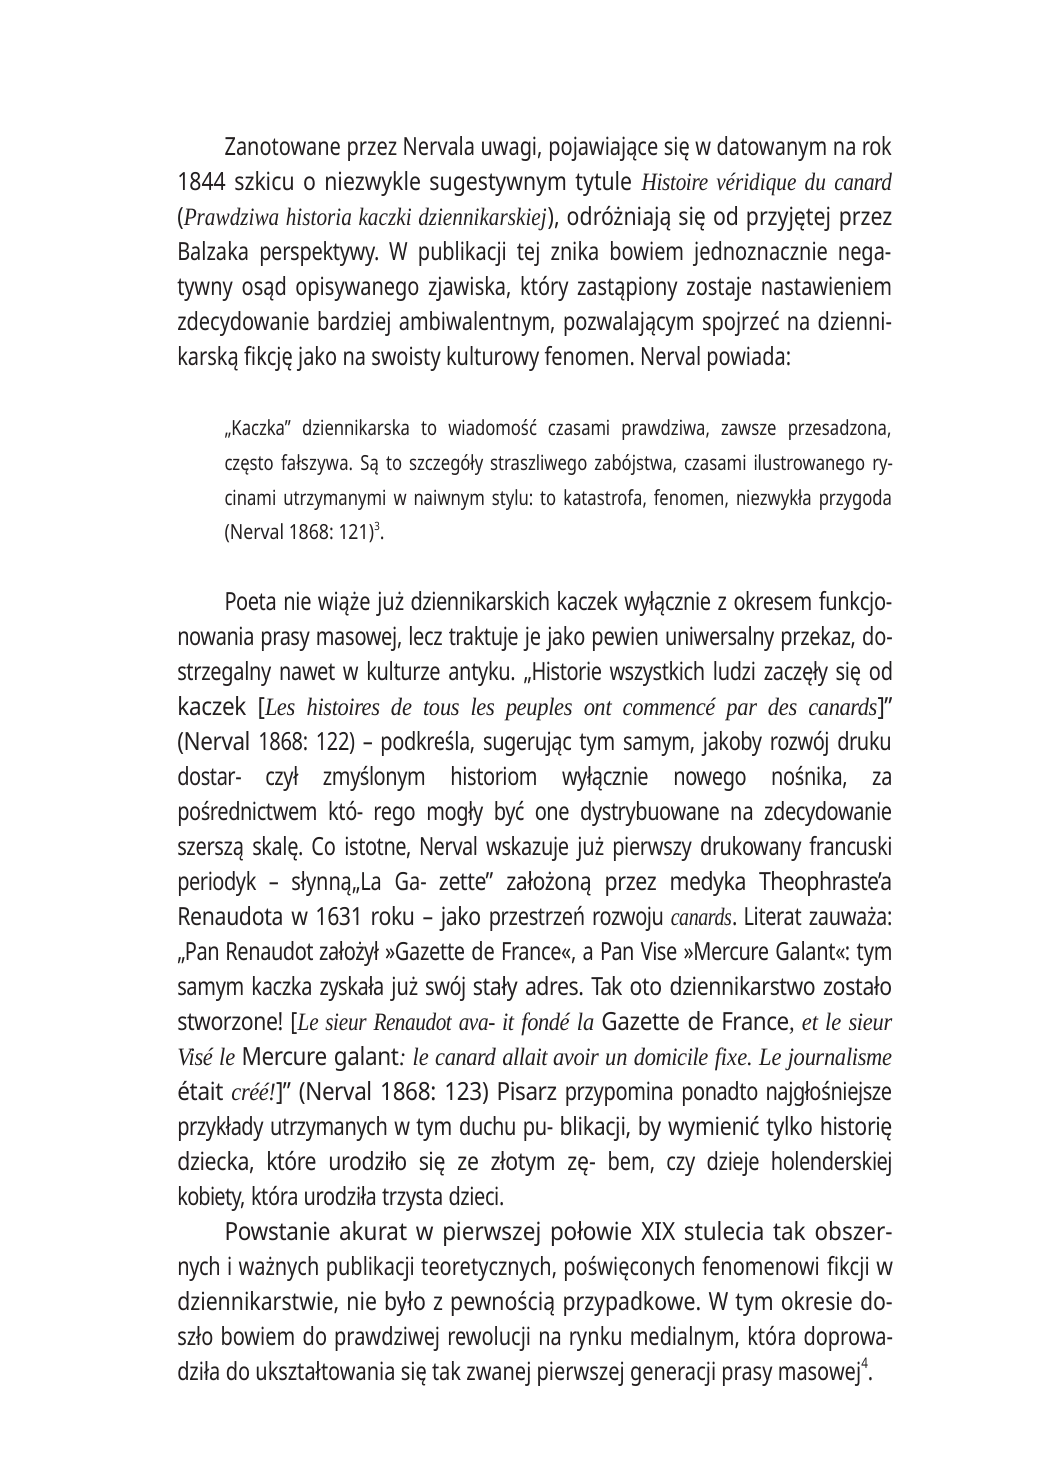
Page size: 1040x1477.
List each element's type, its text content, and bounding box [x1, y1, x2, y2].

text „Kaczka” dziennikarska to wiadomość czasami prawdziwa, zawsze przesadzona, często fałszywa. Są to szczegóły straszliwego zabójstwa, czasami ilustrowanego ry- cinami utrzymanymi w naiwnym stylu: to katastrofa, fenomen, niezwykła przygoda (Nerval 1868: 121)3. [224, 413, 893, 546]
text Powstanie akurat w pierwszej połowie XIX stulecia tak obszer- nych i ważnych publikacji teoretycznych, poświęconych fenomenowi fikcji w dziennikarstwie, nie było z pewnością przypadkowe. W tym okresie do- szło bowiem do prawdziwej rewolucji na rynku medialnym, która doprowa- dziła do ukształtowania się tak zwanej pierwszej generacji prasy masowej4. [177, 1213, 893, 1387]
text Zanotowane przez Nervala uwagi, pojawiające się w datowanym na rok 1844 szkicu o niezwykle sugestywnym tytule Histoire véridique du canard (Prawdziwa historia kaczki dziennikarskiej), odróżniają się od przyjętej przez Balzaka perspektywy. W publikacji tej znika bowiem jednoznacznie nega- tywny osąd opisywanego zjawiska, który zastąpiony zostaje nastawieniem zdecydowanie bardziej ambiwalentnym, pozwalającym spojrzeć na dzienni- karską fikcję jako na swoisty kulturowy fenomen. Nerval powiada: [177, 128, 892, 372]
text Poeta nie wiąże już dziennikarskich kaczek wyłącznie z okresem funkcjo- nowania prasy masowej, lecz traktuje je jako pewien uniwersalny przekaz, do- strzegalny nawet w kulturze antyku. „Historie wszystkich ludzi zaczęły się od kaczek [Les histoires de tous les peuples ont commencé par des canards]” (Nerval 1868: 122) – podkreśla, sugerując tym samym, jakoby rozwój druku dostar- czył zmyślonym historiom wyłącznie nowego nośnika, za pośrednictwem któ- rego mogły być one dystrybuowane na zdecydowanie szerszą skalę. Co istotne, Nerval wskazuje już pierwszy drukowany francuski periodyk – słynną„La Ga- zette” założoną przez medyka Theophraste’a Renaudota w 1631 roku – jako przestrzeń rozwoju canards. Literat zauważa: „Pan Renaudot założył »Gazette de France«, a Pan Vise »Mercure Galant«: tym samym kaczka zyskała już swój stały adres. Tak oto dziennikarstwo zostało stworzone! [Le sieur Renaudot ava- it fondé la Gazette de France, et le sieur Visé le Mercure galant: le canard allait avoir un domicile fixe. Le journalisme était créé!]” (Nerval 1868: 123) Pisarz przypomina ponadto najgłośniejsze przykłady utrzymanych w tym duchu pu- blikacji, by wymienić tylko historię dziecka, które urodziło się ze złotym zę- bem, czy dzieje holenderskiej kobiety, która urodziła trzysta dzieci. [177, 583, 893, 1212]
